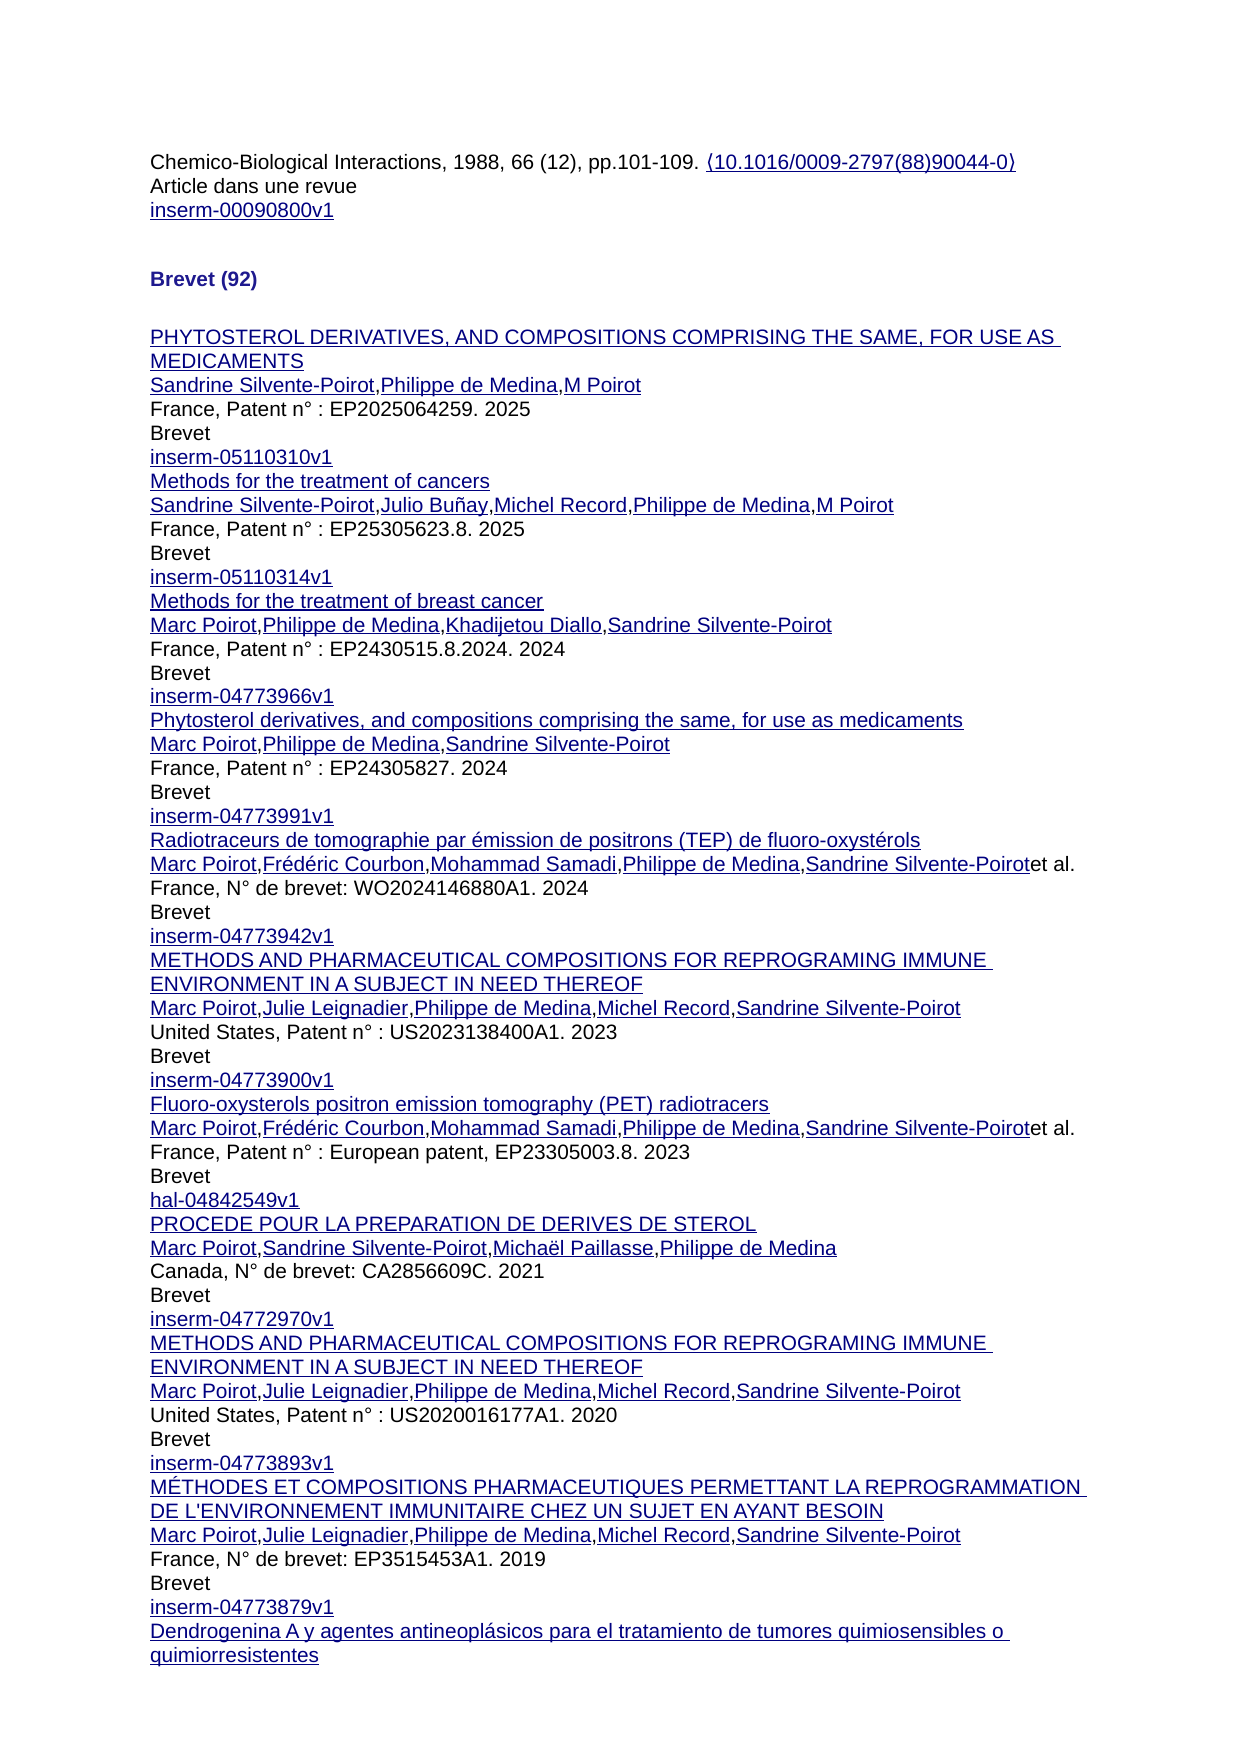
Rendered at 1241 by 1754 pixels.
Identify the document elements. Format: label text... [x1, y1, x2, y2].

table_cell Dendrogenina A y agentes antineoplásicos para el tratamiento de tumores quimiosensibles o quimiorresistentes [150, 1619, 1090, 1667]
table_header PHYTOSTEROL DERIVATIVES, AND COMPOSITIONS COMPRISING THE SAME, FOR USE AS MEDICAMENTS Sandrine Silvente-Poirot,Philippe de Medina,M Poirot France, Patent n° : EP2025064259. 2025 Brevet inserm-05110310v1 [150, 325, 1090, 469]
table_cell Methods for the treatment of breast cancer Marc Poirot,Philippe de Medina,Khadijetou Diallo,Sandrine Silvente-Poirot France, Patent n° : EP2430515.8.2024. 2024 Brevet inserm-04773966v1 [150, 589, 1090, 708]
table_cell Radiotraceurs de tomographie par émission de positrons (TEP) de fluoro-oxystérols Marc Poirot,Frédéric Courbon,Mohammad Samadi,Philippe de Medina,Sandrine Silvente-Poirotet al. France, N° de brevet: WO2024146880A1. 2024 Brevet inserm-04773942v1 [150, 828, 1090, 948]
table_cell Chemico-Biological Interactions, 1988, 66 (12), pp.101-109. ⟨10.1016/0009-2797(88)90044-0⟩ Article dans une revue inserm-00090800v1 [150, 150, 1090, 222]
table_cell MÉTHODES ET COMPOSITIONS PHARMACEUTIQUES PERMETTANT LA REPROGRAMMATION DE L'ENVIRONNEMENT IMMUNITAIRE CHEZ UN SUJET EN AYANT BESOIN Marc Poirot,Julie Leignadier,Philippe de Medina,Michel Record,Sandrine Silvente-Poirot France, N° de brevet: EP3515453A1. 2019 Brevet inserm-04773879v1 [150, 1475, 1090, 1619]
table_cell PROCEDE POUR LA PREPARATION DE DERIVES DE STEROL Marc Poirot,Sandrine Silvente-Poirot,Michaël Paillasse,Philippe de Medina Canada, N° de brevet: CA2856609C. 2021 Brevet inserm-04772970v1 [150, 1211, 1090, 1331]
subtitle Brevet (92) [150, 267, 1090, 291]
table_cell METHODS AND PHARMACEUTICAL COMPOSITIONS FOR REPROGRAMING IMMUNE ENVIRONMENT IN A SUBJECT IN NEED THEREOF Marc Poirot,Julie Leignadier,Philippe de Medina,Michel Record,Sandrine Silvente-Poirot United States, Patent n° : US2023138400A1. 2023 Brevet inserm-04773900v1 [150, 948, 1090, 1092]
table_cell METHODS AND PHARMACEUTICAL COMPOSITIONS FOR REPROGRAMING IMMUNE ENVIRONMENT IN A SUBJECT IN NEED THEREOF Marc Poirot,Julie Leignadier,Philippe de Medina,Michel Record,Sandrine Silvente-Poirot United States, Patent n° : US2020016177A1. 2020 Brevet inserm-04773893v1 [150, 1331, 1090, 1475]
table_cell Fluoro-oxysterols positron emission tomography (PET) radiotracers Marc Poirot,Frédéric Courbon,Mohammad Samadi,Philippe de Medina,Sandrine Silvente-Poirotet al. France, Patent n° : European patent, EP23305003.8. 2023 Brevet hal-04842549v1 [150, 1092, 1090, 1211]
table_cell Methods for the treatment of cancers Sandrine Silvente-Poirot,Julio Buñay,Michel Record,Philippe de Medina,M Poirot France, Patent n° : EP25305623.8. 2025 Brevet inserm-05110314v1 [150, 469, 1090, 588]
table_cell Phytosterol derivatives, and compositions comprising the same, for use as medicaments Marc Poirot,Philippe de Medina,Sandrine Silvente-Poirot France, Patent n° : EP24305827. 2024 Brevet inserm-04773991v1 [150, 708, 1090, 828]
